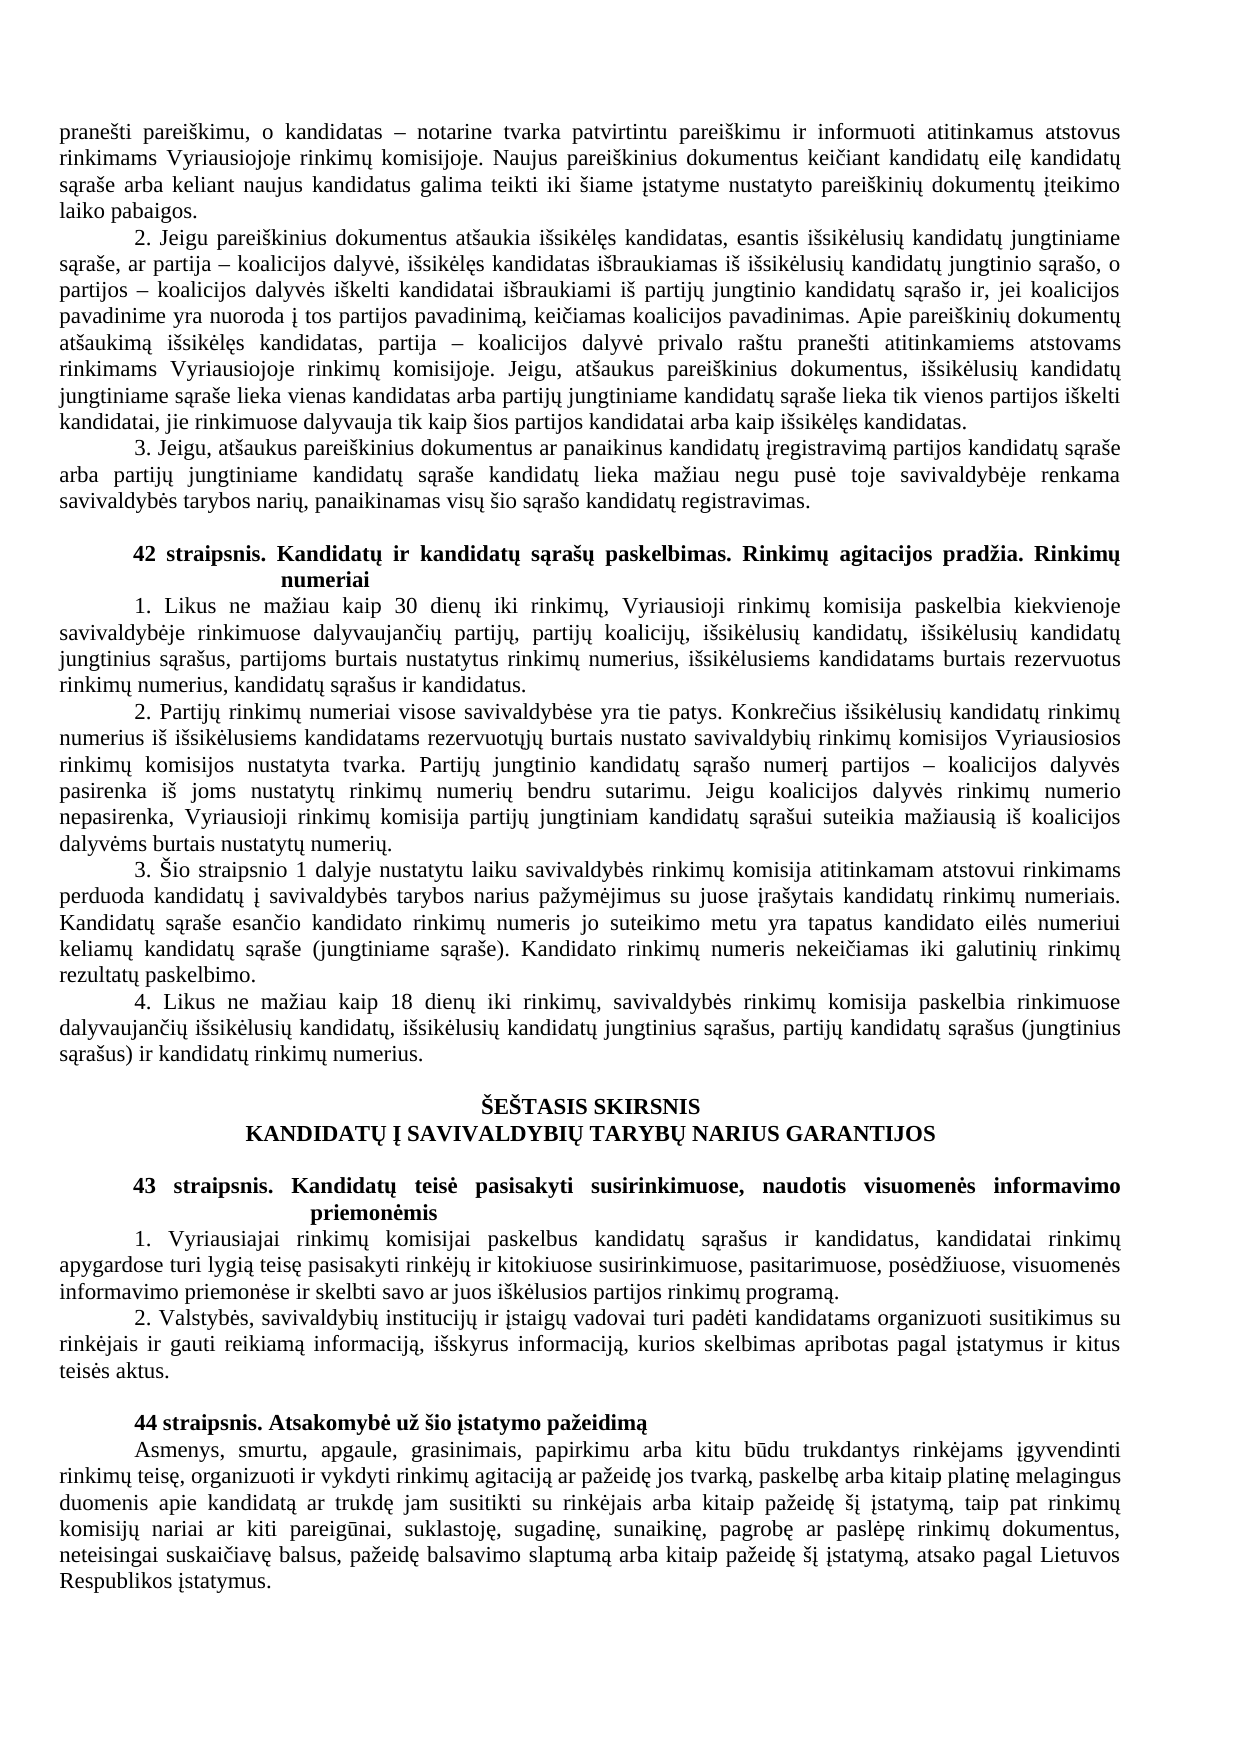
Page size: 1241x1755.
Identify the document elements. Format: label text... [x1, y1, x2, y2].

text 4. Likus ne mažiau kaip 18 dienų iki rinkimų, savivaldybės rinkimų komisija paskelbia rinkimuose dalyvaujančių išsikėlusių kandidatų, išsikėlusių kandidatų jungtinius sąrašus, partijų kandidatų sąrašus (jungtinius sąrašus) ir kandidatų rinkimų numerius. [59, 988, 1122, 1067]
text pranešti pareiškimu, o kandidatas – notarine tvarka patvirtintu pareiškimu ir informuoti atitinkamus atstovus rinkimams Vyriausiojoje rinkimų komisijoje. Naujus pareiškinius dokumentus keičiant kandidatų eilę kandidatų sąraše arba keliant naujus kandidatus galima teikti iki šiame įstatyme nustatyto pareiškinių dokumentų įteikimo laiko pabaigos. [59, 118, 1122, 223]
text 3. Jeigu, atšaukus pareiškinius dokumentus ar panaikinus kandidatų įregistravimą partijos kandidatų sąraše arba partijų jungtiniame kandidatų sąraše kandidatų lieka mažiau negu pusė toje savivaldybėje renkama savivaldybės tarybos narių, panaikinamas visų šio sąrašo kandidatų registravimas. [59, 434, 1122, 513]
text Asmenys, smurtu, apgaule, grasinimais, papirkimu arba kitu būdu trukdantys rinkėjams įgyvendinti rinkimų teisę, organizuoti ir vykdyti rinkimų agitaciją ar pažeidę jos tvarką, paskelbę arba kitaip platinę melagingus duomenis apie kandidatą ar trukdę jam susitikti su rinkėjais arba kitaip pažeidę šį įstatymą, taip pat rinkimų komisijų nariai ar kiti pareigūnai, suklastoję, sugadinę, sunaikinę, pagrobę ar paslėpę rinkimų dokumentus, neteisingai suskaičiavę balsus, pažeidę balsavimo slaptumą arba kitaip pažeidę šį įstatymą, atsako pagal Lietuvos Respublikos įstatymus. [59, 1436, 1122, 1594]
text KANDIDATŲ Į SAVIVALDYBIŲ TARYBŲ NARIUS GARANTIJOS [59, 1119, 1122, 1146]
text 2. Partijų rinkimų numeriai visose savivaldybėse yra tie patys. Konkrečius išsikėlusių kandidatų rinkimų numerius iš išsikėlusiems kandidatams rezervuotųjų burtais nustato savivaldybių rinkimų komisijos Vyriausiosios rinkimų komisijos nustatyta tvarka. Partijų jungtinio kandidatų sąrašo numerį partijos – koalicijos dalyvės pasirenka iš joms nustatytų rinkimų numerių bendru sutarimu. Jeigu koalicijos dalyvės rinkimų numerio nepasirenka, Vyriausioji rinkimų komisija partijų jungtiniam kandidatų sąrašui suteikia mažiausią iš koalicijos dalyvėms burtais nustatytų numerių. [59, 698, 1122, 856]
text 43 straipsnis. Kandidatų teisė pasisakyti susirinkimuose, naudotis visuomenės informavimo priemonėmis [133, 1172, 1122, 1225]
text 3. Šio straipsnio 1 dalyje nustatytu laiku savivaldybės rinkimų komisija atitinkamam atstovui rinkimams perduoda kandidatų į savivaldybės tarybos narius pažymėjimus su juose įrašytais kandidatų rinkimų numeriais. Kandidatų sąraše esančio kandidato rinkimų numeris jo suteikimo metu yra tapatus kandidato eilės numeriui keliamų kandidatų sąraše (jungtiniame sąraše). Kandidato rinkimų numeris nekeičiamas iki galutinių rinkimų rezultatų paskelbimo. [59, 856, 1122, 988]
text 1. Vyriausiajai rinkimų komisijai paskelbus kandidatų sąrašus ir kandidatus, kandidatai rinkimų apygardose turi lygią teisę pasisakyti rinkėjų ir kitokiuose susirinkimuose, pasitarimuose, posėdžiuose, visuomenės informavimo priemonėse ir skelbti savo ar juos iškėlusios partijos rinkimų programą. [59, 1225, 1122, 1304]
text 44 straipsnis. Atsakomybė už šio įstatymo pažeidimą [59, 1409, 1122, 1436]
text ŠEŠTASIS SKIRSNIS [59, 1093, 1122, 1119]
text 2. Jeigu pareiškinius dokumentus atšaukia išsikėlęs kandidatas, esantis išsikėlusių kandidatų jungtiniame sąraše, ar partija – koalicijos dalyvė, išsikėlęs kandidatas išbraukiamas iš išsikėlusių kandidatų jungtinio sąrašo, o partijos – koalicijos dalyvės iškelti kandidatai išbraukiami iš partijų jungtinio kandidatų sąrašo ir, jei koalicijos pavadinime yra nuoroda į tos partijos pavadinimą, keičiamas koalicijos pavadinimas. Apie pareiškinių dokumentų atšaukimą išsikėlęs kandidatas, partija – koalicijos dalyvė privalo raštu pranešti atitinkamiems atstovams rinkimams Vyriausiojoje rinkimų komisijoje. Jeigu, atšaukus pareiškinius dokumentus, išsikėlusių kandidatų jungtiniame sąraše lieka vienas kandidatas arba partijų jungtiniame kandidatų sąraše lieka tik vienos partijos iškelti kandidatai, jie rinkimuose dalyvauja tik kaip šios partijos kandidatai arba kaip išsikėlęs kandidatas. [59, 223, 1122, 434]
text 2. Valstybės, savivaldybių institucijų ir įstaigų vadovai turi padėti kandidatams organizuoti susitikimus su rinkėjais ir gauti reikiamą informaciją, išskyrus informaciją, kurios skelbimas apribotas pagal įstatymus ir kitus teisės aktus. [59, 1304, 1122, 1383]
text 1. Likus ne mažiau kaip 30 dienų iki rinkimų, Vyriausioji rinkimų komisija paskelbia kiekvienoje savivaldybėje rinkimuose dalyvaujančių partijų, partijų koalicijų, išsikėlusių kandidatų, išsikėlusių kandidatų jungtinius sąrašus, partijoms burtais nustatytus rinkimų numerius, išsikėlusiems kandidatams burtais rezervuotus rinkimų numerius, kandidatų sąrašus ir kandidatus. [59, 592, 1122, 698]
text 42 straipsnis. Kandidatų ir kandidatų sąrašų paskelbimas. Rinkimų agitacijos pradžia. Rinkimų numeriai [133, 540, 1122, 592]
